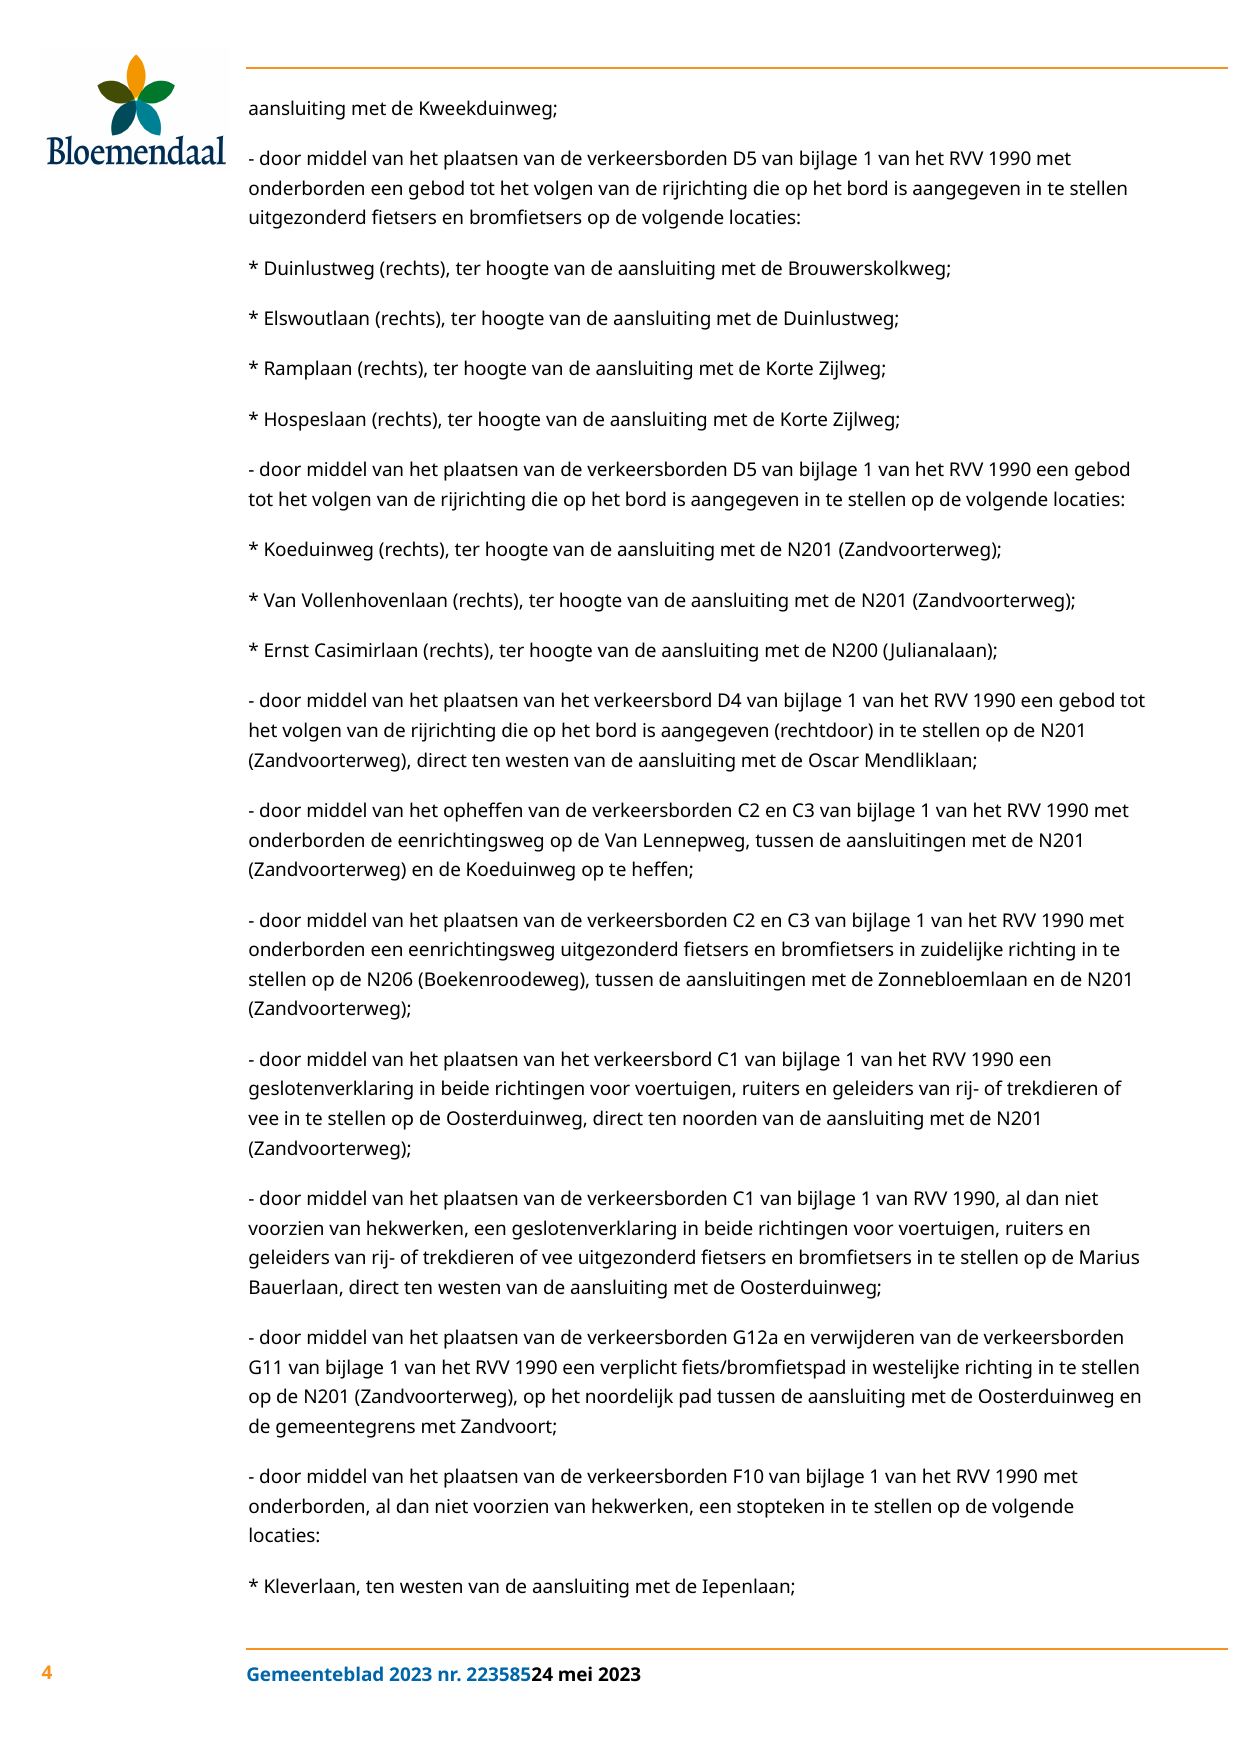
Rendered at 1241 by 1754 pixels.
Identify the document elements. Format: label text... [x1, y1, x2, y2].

text * Van Vollenhovenlaan (rechts), ter hoogte van de aansluiting met de N201 (Zandvoorterweg); [248, 587, 1152, 613]
text * Duinlustweg (rechts), ter hoogte van de aansluiting met de Brouwerskolkweg; [248, 255, 1152, 281]
text - door middel van het plaatsen van de verkeersborden C1 van bijlage 1 van RVV 1990, al dan niet voorzien van hekwerken, een geslotenverklaring in beide richtingen voor voertuigen, ruiters en geleiders van rij- of trekdieren of vee uitgezonderd fietsers en bromfietsers in te stellen op de Marius Bauerlaan, direct ten westen van de aansluiting met de Oosterduinweg; [248, 1185, 1152, 1300]
text - door middel van het plaatsen van het verkeersbord D4 van bijlage 1 van het RVV 1990 een gebod tot het volgen van de rijrichting die op het bord is aangegeven (rechtdoor) in te stellen op de N201 (Zandvoorterweg), direct ten westen van de aansluiting met de Oscar Mendliklaan; [248, 688, 1152, 773]
text - door middel van het plaatsen van de verkeersborden D5 van bijlage 1 van het RVV 1990 met onderborden een gebod tot het volgen van de rijrichting die op het bord is aangegeven in te stellen uitgezonderd fietsers en bromfietsers op de volgende locaties: [248, 145, 1152, 230]
text - door middel van het plaatsen van het verkeersbord C1 van bijlage 1 van het RVV 1990 een geslotenverklaring in beide richtingen voor voertuigen, ruiters en geleiders van rij- of trekdieren of vee in te stellen op de Oosterduinweg, direct ten noorden van de aansluiting met de N201 (Zandvoorterweg); [248, 1046, 1152, 1161]
text * Kleverlaan, ten westen van de aansluiting met de Iepenlaan; [248, 1573, 1152, 1599]
text * Koeduinweg (rechts), ter hoogte van de aansluiting met de N201 (Zandvoorterweg); [248, 536, 1152, 562]
text - door middel van het plaatsen van de verkeersborden D5 van bijlage 1 van het RVV 1990 een gebod tot het volgen van de rijrichting die op het bord is aangegeven in te stellen op de volgende locaties: [248, 456, 1152, 512]
text * Ramplaan (rechts), ter hoogte van de aansluiting met de Korte Zijlweg; [248, 356, 1152, 381]
text - door middel van het plaatsen van de verkeersborden G12a en verwijderen van de verkeersborden G11 van bijlage 1 van het RVV 1990 een verplicht fiets/bromfietspad in westelijke richting in te stellen op de N201 (Zandvoorterweg), op het noordelijk pad tussen de aansluiting met de Oosterduinweg en de gemeentegrens met Zandvoort; [248, 1324, 1152, 1439]
text - door middel van het plaatsen van de verkeersborden F10 van bijlage 1 van het RVV 1990 met onderborden, al dan niet voorzien van hekwerken, een stopteken in te stellen op de volgende locaties: [248, 1463, 1152, 1548]
text aansluiting met de Kweekduinweg; [248, 95, 1152, 121]
text * Elswoutlaan (rechts), ter hoogte van de aansluiting met de Duinlustweg; [248, 305, 1152, 331]
picture [41, 47, 231, 172]
text - door middel van het plaatsen van de verkeersborden C2 en C3 van bijlage 1 van het RVV 1990 met onderborden een eenrichtingsweg uitgezonderd fietsers en bromfietsers in zuidelijke richting in te stellen op de N206 (Boekenroodeweg), tussen de aansluitingen met de Zonnebloemlaan en de N201 (Zandvoorterweg); [248, 907, 1152, 1021]
text - door middel van het opheffen van de verkeersborden C2 en C3 van bijlage 1 van het RVV 1990 met onderborden de eenrichtingsweg op de Van Lennepweg, tussen de aansluitingen met de N201 (Zandvoorterweg) en de Koeduinweg op te heffen; [248, 797, 1152, 882]
text * Hospeslaan (rechts), ter hoogte van de aansluiting met de Korte Zijlweg; [248, 406, 1152, 432]
text * Ernst Casimirlaan (rechts), ter hoogte van de aansluiting met de N200 (Julianalaan); [248, 637, 1152, 663]
